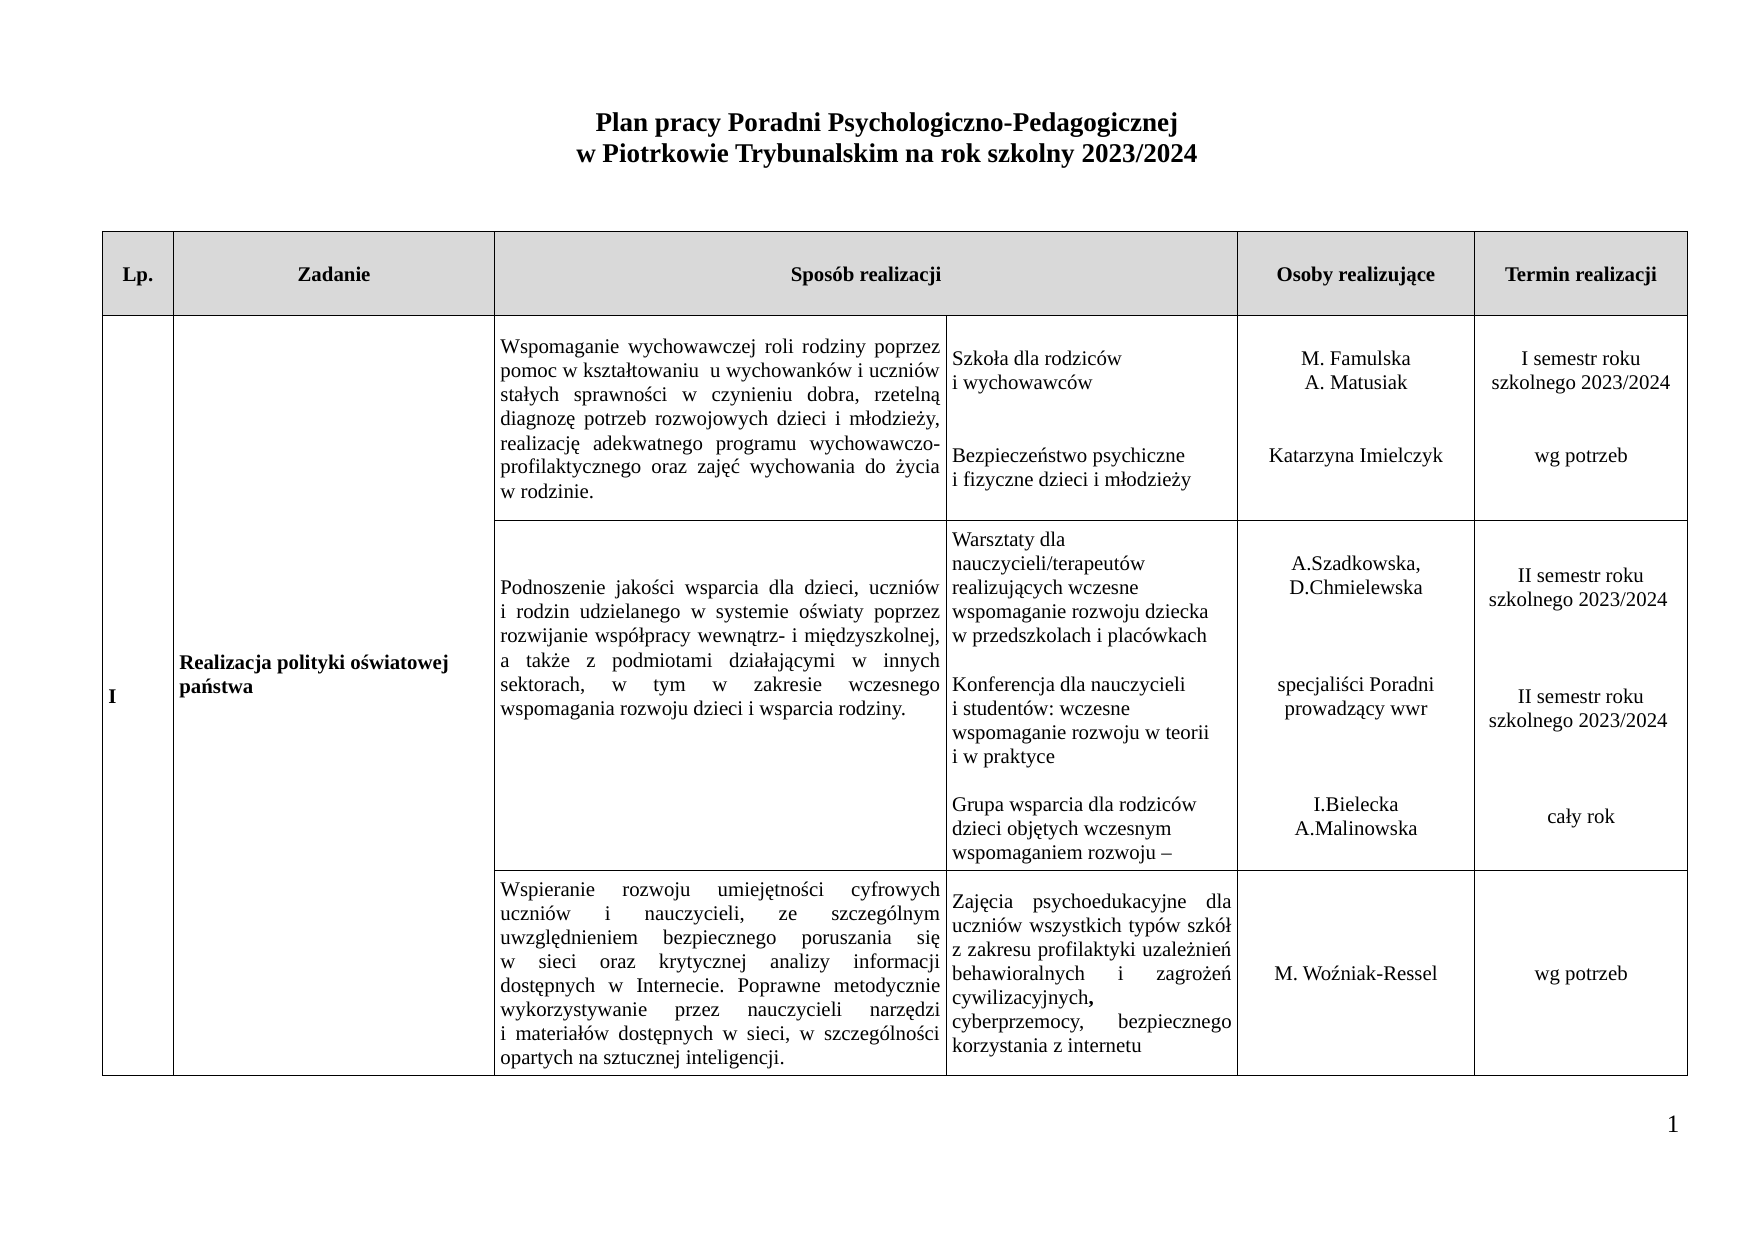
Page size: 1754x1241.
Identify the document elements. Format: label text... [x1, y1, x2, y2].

table_header Osoby realizujące [1238, 232, 1474, 315]
table_header Zadanie [174, 232, 494, 315]
table_cell M. Famulska A. Matusiak Katarzyna Imielczyk [1238, 316, 1474, 520]
table_cell Wspomaganie wychowawczej roli rodziny poprzez pomoc w kształtowaniu u wychowanków i uczniów stałych sprawności w czynieniu dobra, rzetelną diagnozę potrzeb rozwojowych dzieci i młodzieży, realizację adekwatnego programu wychowawczo-profilaktycznego oraz zajęć wychowania do życia w rodzinie. [495, 316, 946, 520]
table_cell Realizacja polityki oświatowej państwa [174, 316, 494, 1075]
table_cell Wspieranie rozwoju umiejętności cyfrowych uczniów i nauczycieli, ze szczególnym uwzględnieniem bezpiecznego poruszania się w sieci oraz krytycznej analizy informacji dostępnych w Internecie. Poprawne metodycznie wykorzystywanie przez nauczycieli narzędzi i materiałów dostępnych w sieci, w szczególności opartych na sztucznej inteligencji. [495, 871, 946, 1075]
table_cell Warsztaty dla nauczycieli/terapeutów realizujących wczesne wspomaganie rozwoju dziecka w przedszkolach i placówkach Konferencja dla nauczycieli i studentów: wczesne wspomaganie rozwoju w teorii i w praktyce Grupa wsparcia dla rodziców dzieci objętych wczesnym wspomaganiem rozwoju – [947, 521, 1237, 870]
table_cell Podnoszenie jakości wsparcia dla dzieci, uczniów i rodzin udzielanego w systemie oświaty poprzez rozwijanie współpracy wewnątrz- i międzyszkolnej, a także z podmiotami działającymi w innych sektorach, w tym w zakresie wczesnego wspomagania rozwoju dzieci i wsparcia rodziny. [495, 521, 946, 870]
table_cell A.Szadkowska, D.Chmielewska specjaliści Poradni prowadzący wwr I.Bielecka A.Malinowska [1238, 521, 1474, 870]
table_cell wg potrzeb [1475, 871, 1687, 1075]
table_header Sposób realizacji [495, 232, 1237, 315]
table_cell II semestr roku szkolnego 2023/2024 II semestr roku szkolnego 2023/2024 cały rok [1475, 521, 1687, 870]
table_cell Zajęcia psychoedukacyjne dla uczniów wszystkich typów szkół z zakresu profilaktyki uzależnień behawioralnych i zagrożeń cywilizacyjnych, cyberprzemocy, bezpiecznego korzystania z internetu [947, 871, 1237, 1075]
table_cell M. Woźniak-Ressel [1238, 871, 1474, 1075]
text w Piotrkowie Trybunalskim na rok szkolny 2023/2024 [94, 137, 1679, 168]
text Plan pracy Poradni Psychologiczno-Pedagogicznej [94, 106, 1679, 137]
table_cell I semestr roku szkolnego 2023/2024 wg potrzeb [1475, 316, 1687, 520]
table_header Termin realizacji [1475, 232, 1687, 315]
table_header Lp. [103, 232, 173, 315]
table_cell Szkoła dla rodziców i wychowawców Bezpieczeństwo psychiczne i fizyczne dzieci i młodzieży [947, 316, 1237, 520]
table_cell I [103, 316, 173, 1075]
